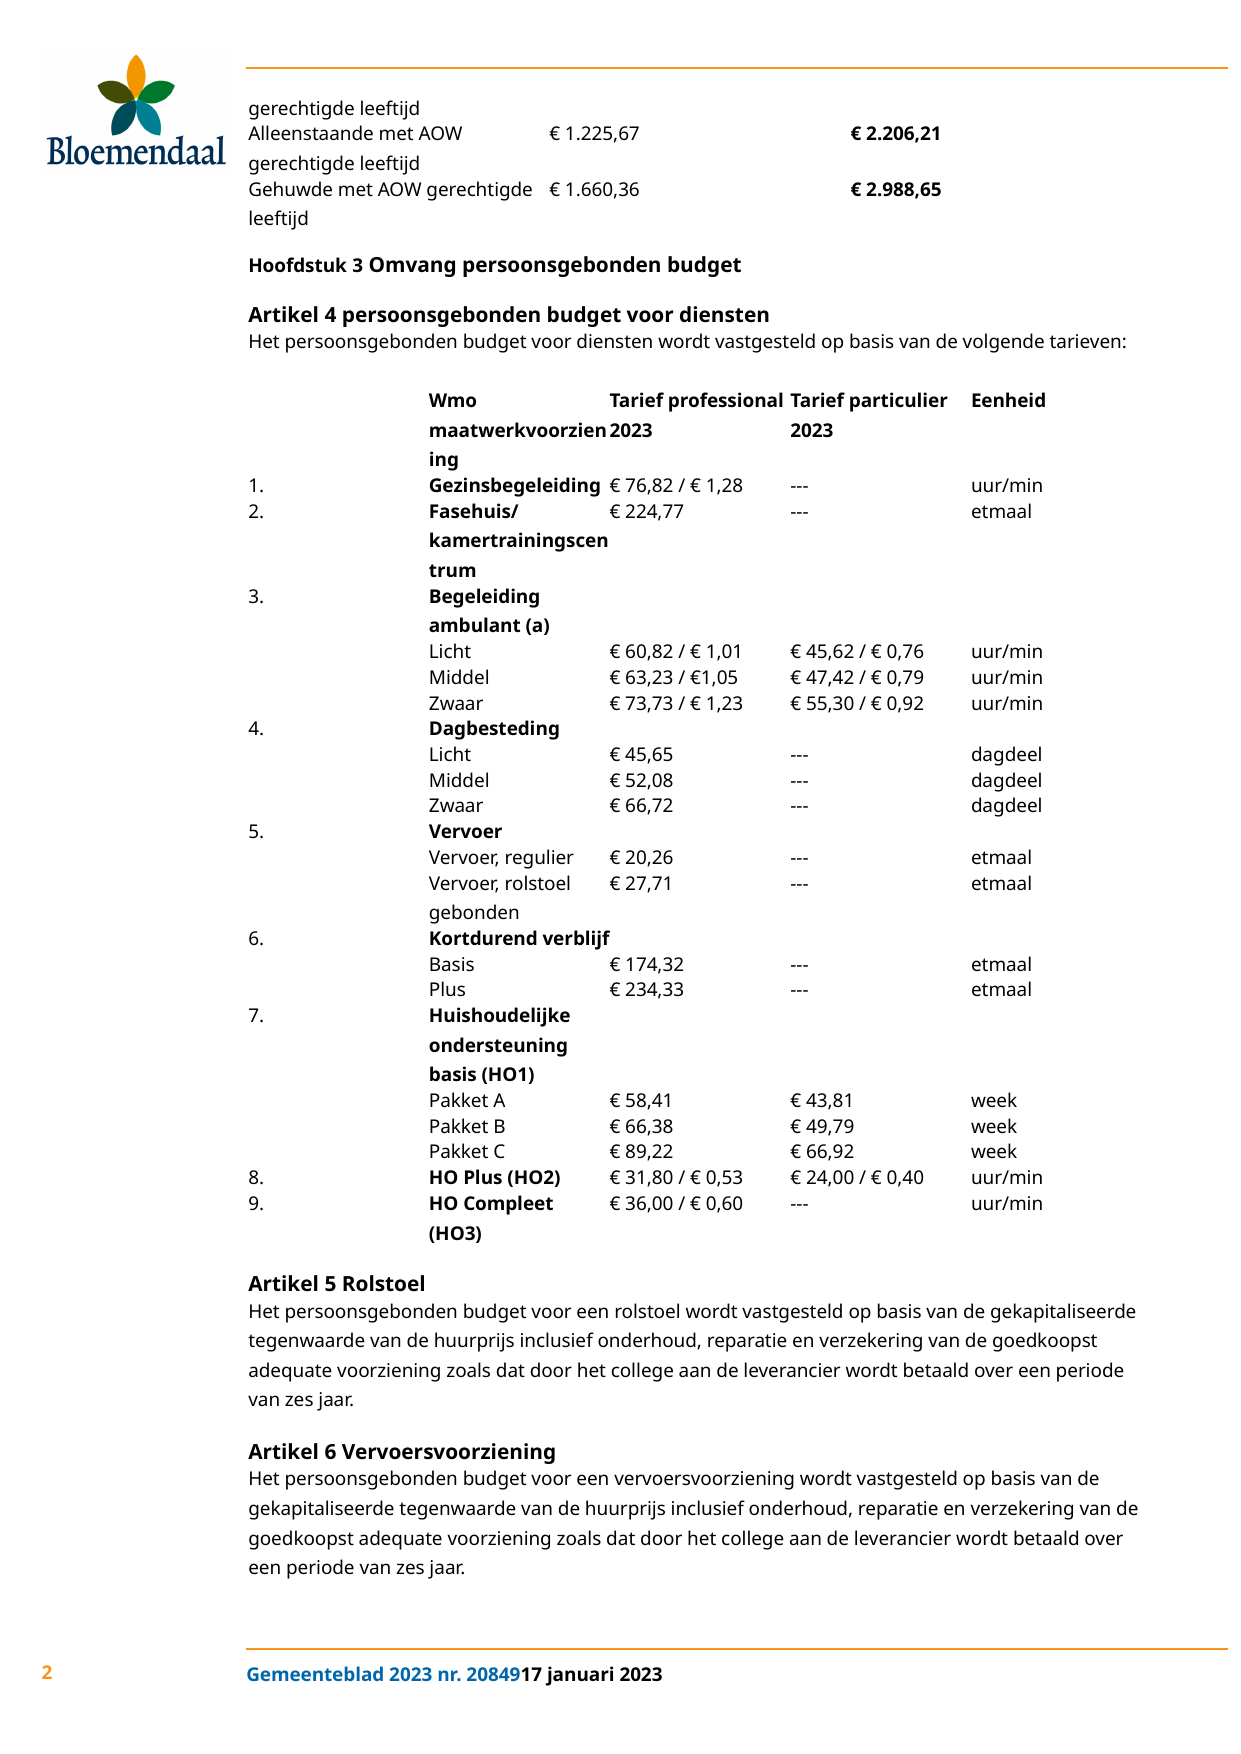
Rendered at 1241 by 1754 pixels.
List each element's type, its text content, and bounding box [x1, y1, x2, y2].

table_cell [248, 951, 429, 977]
table_cell etmaal [971, 870, 1152, 925]
table_cell € 66,72 [609, 793, 790, 818]
table_cell [971, 925, 1152, 951]
table_cell [790, 715, 971, 741]
table_cell [248, 1113, 429, 1139]
table_cell € 60,82 / € 1,01 [609, 638, 790, 664]
table_cell Licht [429, 741, 609, 767]
table_cell --- [790, 1190, 971, 1245]
table_cell Middel [429, 664, 609, 690]
table_cell [971, 818, 1152, 844]
table_cell 7. [248, 1002, 429, 1087]
table_cell etmaal [971, 498, 1152, 583]
table_cell dagdeel [971, 767, 1152, 793]
picture [41, 47, 231, 172]
table_cell Pakket B [429, 1113, 609, 1139]
table_cell € 76,82 / € 1,28 [609, 472, 790, 498]
table_cell week [971, 1087, 1152, 1113]
table_cell [248, 793, 429, 818]
table_cell 1. [248, 472, 429, 498]
table_cell € 55,30 / € 0,92 [790, 690, 971, 715]
text Artikel 6 Vervoersvoorziening [248, 1437, 1152, 1466]
table_cell Begeleiding ambulant (a) [429, 583, 609, 638]
table_cell € 24,00 / € 0,40 [790, 1164, 971, 1190]
table_cell Middel [429, 767, 609, 793]
table_header Tarief professional 2023 [609, 388, 790, 472]
table_cell uur/min [971, 472, 1152, 498]
table_cell Dagbesteding [429, 715, 609, 741]
text Hoofdstuk 3 Omvang persoonsgebonden budget [248, 250, 1152, 279]
table_cell Pakket A [429, 1087, 609, 1113]
table_cell € 27,71 [609, 870, 790, 925]
table_cell etmaal [971, 844, 1152, 870]
table_cell uur/min [971, 664, 1152, 690]
table_cell 3. [248, 583, 429, 638]
table_header [248, 388, 429, 472]
table_cell [790, 1002, 971, 1087]
table_cell HO Plus (HO2) [429, 1164, 609, 1190]
table_cell uur/min [971, 1190, 1152, 1245]
table_cell € 1.660,36 [549, 176, 850, 231]
table_cell Licht [429, 638, 609, 664]
table_cell [248, 741, 429, 767]
table_cell € 63,23 / €1,05 [609, 664, 790, 690]
table_cell --- [790, 741, 971, 767]
table_cell [248, 977, 429, 1002]
table_cell Pakket C [429, 1139, 609, 1164]
table_cell € 224,77 [609, 498, 790, 583]
table_cell --- [790, 870, 971, 925]
table_cell --- [790, 844, 971, 870]
table_cell HO Compleet (HO3) [429, 1190, 609, 1245]
table_cell [971, 715, 1152, 741]
table_cell Vervoer, regulier [429, 844, 609, 870]
text gekapitaliseerde tegenwaarde van de huurprijs inclusief onderhoud, reparatie en verzekering van de [248, 1495, 1152, 1521]
table_cell --- [790, 498, 971, 583]
table_cell [248, 690, 429, 715]
table_cell € 52,08 [609, 767, 790, 793]
table_cell € 36,00 / € 0,60 [609, 1190, 790, 1245]
table_cell [790, 925, 971, 951]
table_cell --- [790, 767, 971, 793]
table_cell € 47,42 / € 0,79 [790, 664, 971, 690]
table_cell Fasehuis/kamertrainingscentrum [429, 498, 609, 583]
table_cell Vervoer [429, 818, 609, 844]
table_cell [248, 1087, 429, 1113]
table_cell [790, 583, 971, 638]
table_cell --- [790, 472, 971, 498]
table_cell gerechtigde leeftijd [248, 95, 549, 121]
table_cell --- [790, 793, 971, 818]
table_cell € 73,73 / € 1,23 [609, 690, 790, 715]
table_cell [248, 664, 429, 690]
table_cell [549, 95, 850, 121]
table_cell week [971, 1139, 1152, 1164]
table_cell Plus [429, 977, 609, 1002]
text Het persoonsgebonden budget voor een rolstoel wordt vastgesteld op basis van de gekapitaliseerde tegenwaarde van de huurprijs inclusief onderhoud, reparatie en verzekering van de goedkoopst adequate voorziening zoals dat door het college aan de leverancier wordt betaald over een periode van zes jaar. [248, 1298, 1152, 1412]
table_cell 9. [248, 1190, 429, 1245]
table_cell 8. [248, 1164, 429, 1190]
table_cell Alleenstaande met AOW gerechtigde leeftijd [248, 121, 549, 176]
table_cell --- [790, 951, 971, 977]
text goedkoopst adequate voorziening zoals dat door het college aan de leverancier wordt betaald over een periode van zes jaar. [248, 1525, 1152, 1580]
table_header Tarief particulier 2023 [790, 388, 971, 472]
table_cell dagdeel [971, 793, 1152, 818]
table_cell [609, 818, 790, 844]
table_cell uur/min [971, 690, 1152, 715]
table_cell € 2.988,65 [850, 176, 1152, 231]
table_cell 4. [248, 715, 429, 741]
table_cell € 45,65 [609, 741, 790, 767]
table_header Eenheid [971, 388, 1152, 472]
table_cell 2. [248, 498, 429, 583]
text Het persoonsgebonden budget voor een vervoersvoorziening wordt vastgesteld op basis van de [248, 1466, 1152, 1491]
table_cell uur/min [971, 638, 1152, 664]
table_cell dagdeel [971, 741, 1152, 767]
table_cell Gehuwde met AOW gerechtigde leeftijd [248, 176, 549, 231]
table_cell Zwaar [429, 690, 609, 715]
table_cell 6. [248, 925, 429, 951]
table_cell Huishoudelijke ondersteuning basis (HO1) [429, 1002, 609, 1087]
text Artikel 4 persoonsgebonden budget voor diensten [248, 300, 1152, 328]
table_cell 5. [248, 818, 429, 844]
table_cell [609, 1002, 790, 1087]
table_cell etmaal [971, 951, 1152, 977]
table_cell € 58,41 [609, 1087, 790, 1113]
table_cell € 43,81 [790, 1087, 971, 1113]
table_header Wmo maatwerkvoorziening [429, 388, 609, 472]
table_cell € 45,62 / € 0,76 [790, 638, 971, 664]
text Artikel 5 Rolstoel [248, 1269, 1152, 1298]
table_cell [248, 1139, 429, 1164]
table_cell € 2.206,21 [850, 121, 1152, 176]
table_cell € 174,32 [609, 951, 790, 977]
table_cell etmaal [971, 977, 1152, 1002]
table_cell --- [790, 977, 971, 1002]
table_cell € 20,26 [609, 844, 790, 870]
table_cell Gezinsbegeleiding [429, 472, 609, 498]
table_cell € 66,38 [609, 1113, 790, 1139]
table_cell € 89,22 [609, 1139, 790, 1164]
table_cell [971, 1002, 1152, 1087]
table_cell week [971, 1113, 1152, 1139]
table_cell Vervoer, rolstoel gebonden [429, 870, 609, 925]
table_cell € 234,33 [609, 977, 790, 1002]
text Het persoonsgebonden budget voor diensten wordt vastgesteld op basis van de volgende tarieven: [248, 328, 1152, 354]
table_cell [971, 583, 1152, 638]
table_cell [248, 844, 429, 870]
table_cell € 1.225,67 [549, 121, 850, 176]
table_cell [609, 583, 790, 638]
table_cell [248, 638, 429, 664]
table_cell € 49,79 [790, 1113, 971, 1139]
table_cell Kortdurend verblijf [429, 925, 609, 951]
table_cell [609, 925, 790, 951]
table_cell Basis [429, 951, 609, 977]
table_cell [790, 818, 971, 844]
table_cell [609, 715, 790, 741]
table_cell [248, 767, 429, 793]
table_cell [850, 95, 1152, 121]
table_cell [248, 870, 429, 925]
table_cell € 66,92 [790, 1139, 971, 1164]
table_cell € 31,80 / € 0,53 [609, 1164, 790, 1190]
table_cell Zwaar [429, 793, 609, 818]
table_cell uur/min [971, 1164, 1152, 1190]
